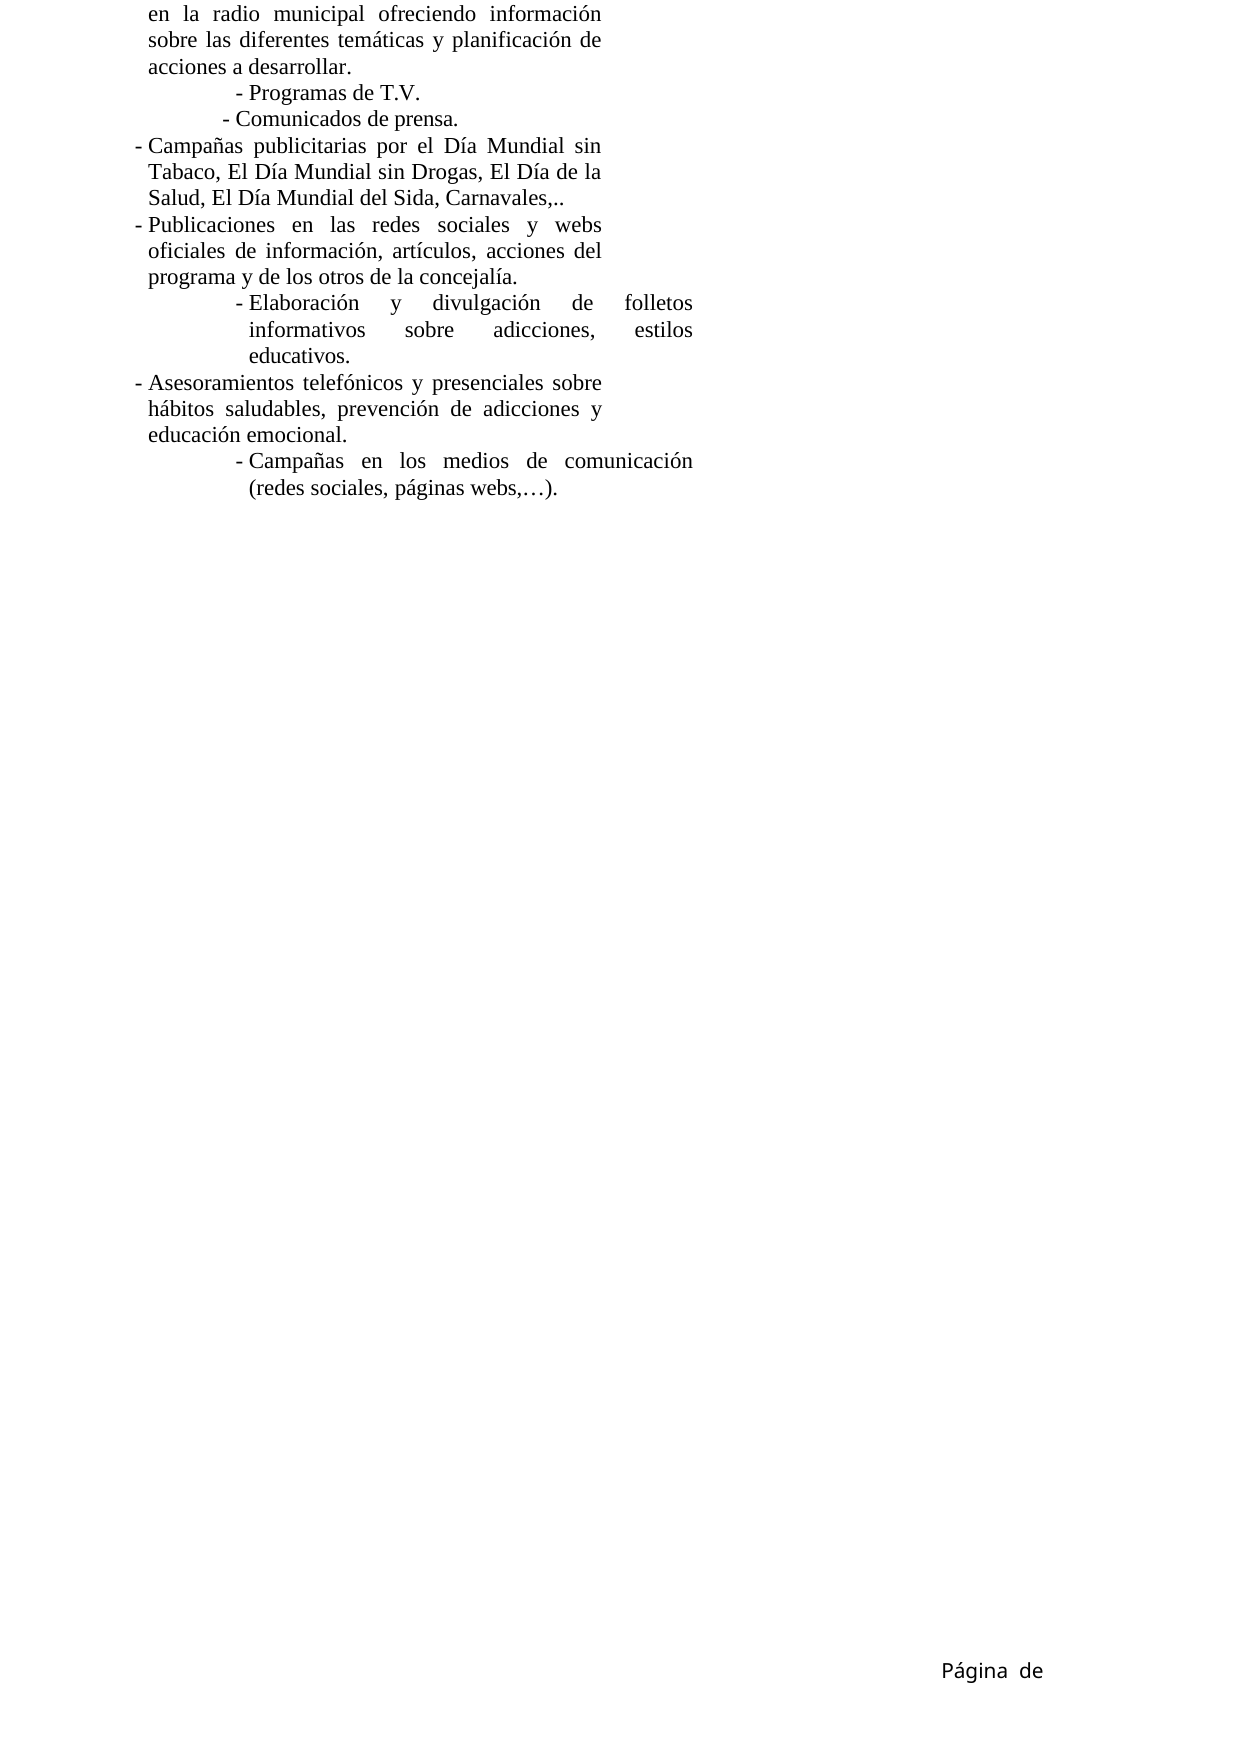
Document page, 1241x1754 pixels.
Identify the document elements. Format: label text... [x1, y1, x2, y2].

list Elaboración y divulgación de folletos informativos sobre adicciones, estilos educativos. [235, 290, 693, 368]
list Asesoramientos telefónicos y presenciales sobre hábitos saludables, prevención de adicciones y educación emocional. [134, 368, 603, 448]
list Campañas en los medios de comunicación (redes sociales, páginas webs,…). [235, 448, 693, 500]
list en la radio municipal ofreciendo información sobre las diferentes temáticas y planificación de acciones a desarrollar. [134, 0, 602, 79]
list Comunicados de prensa. [222, 105, 693, 132]
list Programas de T.V. [235, 79, 693, 105]
list Publicaciones en las redes sociales y webs oficiales de información, artículos, acciones del programa y de los otros de la concejalía. [134, 211, 602, 290]
list Campañas publicitarias por el Día Mundial sin Tabaco, El Día Mundial sin Drogas, El Día de la Salud, El Día Mundial del Sida, Carnavales,.. [134, 132, 602, 211]
